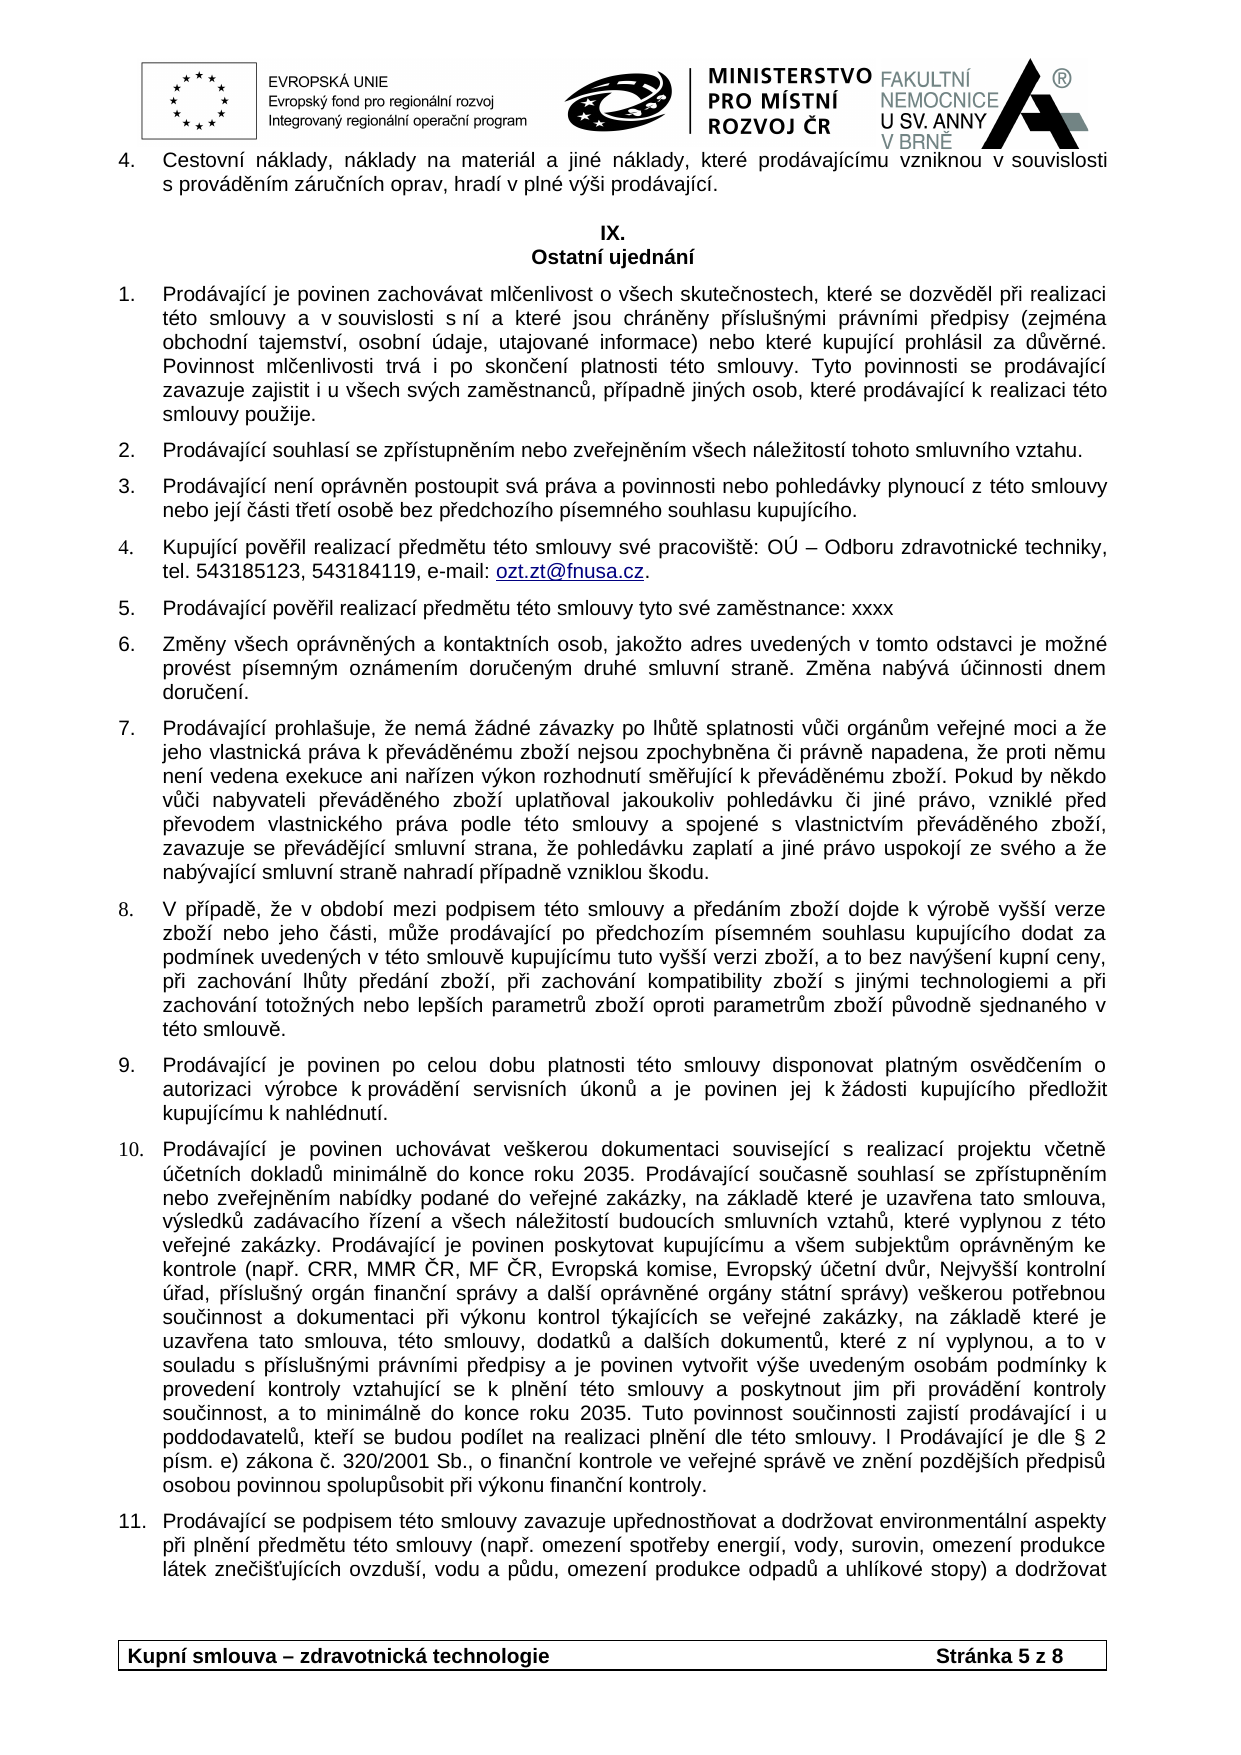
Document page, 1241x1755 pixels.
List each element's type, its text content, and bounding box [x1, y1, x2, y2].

list Kupující pověřil realizací předmětu této smlouvy své pracoviště: OÚ – Odboru zdravotnické techniky, tel. 543185123, 543184119, e-mail: ozt.zt@fnusa.cz. [118, 535, 1107, 583]
list Prodávající je povinen uchovávat veškerou dokumentaci související s realizací projektu včetně účetních dokladů minimálně do konce roku 2035. Prodávající současně souhlasí se zpřístupněním nebo zveřejněním nabídky podané do veřejné zakázky, na základě které je uzavřena tato smlouva, výsledků zadávacího řízení a všech náležitostí budoucích smluvních vztahů, které vyplynou z této veřejné zakázky. Prodávající je povinen poskytovat kupujícímu a všem subjektům oprávněným ke kontrole (např. CRR, MMR ČR, MF ČR, Evropská komise, Evropský účetní dvůr, Nejvyšší kontrolní úřad, příslušný orgán finanční správy a další oprávněné orgány státní správy) veškerou potřebnou součinnost a dokumentaci při výkonu kontrol týkajících se veřejné zakázky, na základě které je uzavřena tato smlouva, této smlouvy, dodatků a dalších dokumentů, které z ní vyplynou, a to v souladu s příslušnými právními předpisy a je povinen vytvořit výše uvedeným osobám podmínky k provedení kontroly vztahující se k plnění této smlouvy a poskytnout jim při provádění kontroly součinnost, a to minimálně do konce roku 2035. Tuto povinnost součinnosti zajistí prodávající i u poddodavatelů, kteří se budou podílet na realizaci plnění dle této smlouvy. l Prodávající je dle § 2 písm. e) zákona č. 320/2001 Sb., o finanční kontrole ve veřejné správě ve znění pozdějších předpisů osobou povinnou spolupůsobit při výkonu finanční kontroly. [118, 1137, 1107, 1497]
list V případě, že v období mezi podpisem této smlouvy a předáním zboží dojde k výrobě vyšší verze zboží nebo jeho části, může prodávající po předchozím písemném souhlasu kupujícího dodat za podmínek uvedených v této smlouvě kupujícímu tuto vyšší verzi zboží, a to bez navýšení kupní ceny, při zachování lhůty předání zboží, při zachování kompatibility zboží s jinými technologiemi a při zachování totožných nebo lepších parametrů zboží oproti parametrům zboží původně sjednaného v této smlouvě. [118, 896, 1107, 1040]
list Prodávající prohlašuje, že nemá žádné závazky po lhůtě splatnosti vůči orgánům veřejné moci a že jeho vlastnická práva k převáděnému zboží nejsou zpochybněna či právně napadena, že proti němu není vedena exekuce ani nařízen výkon rozhodnutí směřující k převáděnému zboží. Pokud by někdo vůči nabyvateli převáděného zboží uplatňoval jakoukoliv pohledávku či jiné právo, vzniklé před převodem vlastnického práva podle této smlouvy a spojené s vlastnictvím převáděného zboží, zavazuje se převádějící smluvní strana, že pohledávku zaplatí a jiné právo uspokojí ze svého a že nabývající smluvní straně nahradí případně vzniklou škodu. [118, 716, 1107, 884]
list Změny všech oprávněných a kontaktních osob, jakožto adres uvedených v tomto odstavci je možné provést písemným oznámením doručeným druhé smluvní straně. Změna nabývá účinnosti dnem doručení. [118, 632, 1107, 704]
text Ostatní ujednání [118, 245, 1107, 269]
text IX. [118, 221, 1107, 245]
list Prodávající je povinen zachovávat mlčenlivost o všech skutečnostech, které se dozvěděl při realizaci této smlouvy a v souvislosti s ní a které jsou chráněny příslušnými právními předpisy (zejména obchodní tajemství, osobní údaje, utajované informace) nebo které kupující prohlásil za důvěrné. Povinnost mlčenlivosti trvá i po skončení platnosti této smlouvy. Tyto povinnosti se prodávající zavazuje zajistit i u všech svých zaměstnanců, případně jiných osob, které prodávající k realizaci této smlouvy použije. [118, 282, 1107, 425]
list Prodávající je povinen po celou dobu platnosti této smlouvy disponovat platným osvědčením o autorizaci výrobce k provádění servisních úkonů a je povinen jej k žádosti kupujícího předložit kupujícímu k nahlédnutí. [118, 1053, 1107, 1125]
list Cestovní náklady, náklady na materiál a jiné náklady, které prodávajícímu vzniknou v souvislosti s prováděním záručních oprav, hradí v plné výši prodávající. [118, 148, 1107, 196]
list Prodávající se podpisem této smlouvy zavazuje upřednostňovat a dodržovat environmentální aspekty při plnění předmětu této smlouvy (např. omezení spotřeby energií, vody, surovin, omezení produkce látek znečišťujících ovzduší, vodu a půdu, omezení produkce odpadů a uhlíkové stopy) a dodržovat [118, 1509, 1107, 1581]
list Prodávající není oprávněn postoupit svá práva a povinnosti nebo pohledávky plynoucí z této smlouvy nebo její části třetí osobě bez předchozího písemného souhlasu kupujícího. [118, 474, 1107, 522]
list Prodávající pověřil realizací předmětu této smlouvy tyto své zaměstnance: xxxx [118, 595, 1107, 619]
list Prodávající souhlasí se zpřístupněním nebo zveřejněním všech náležitostí tohoto smluvního vztahu. [118, 438, 1107, 462]
